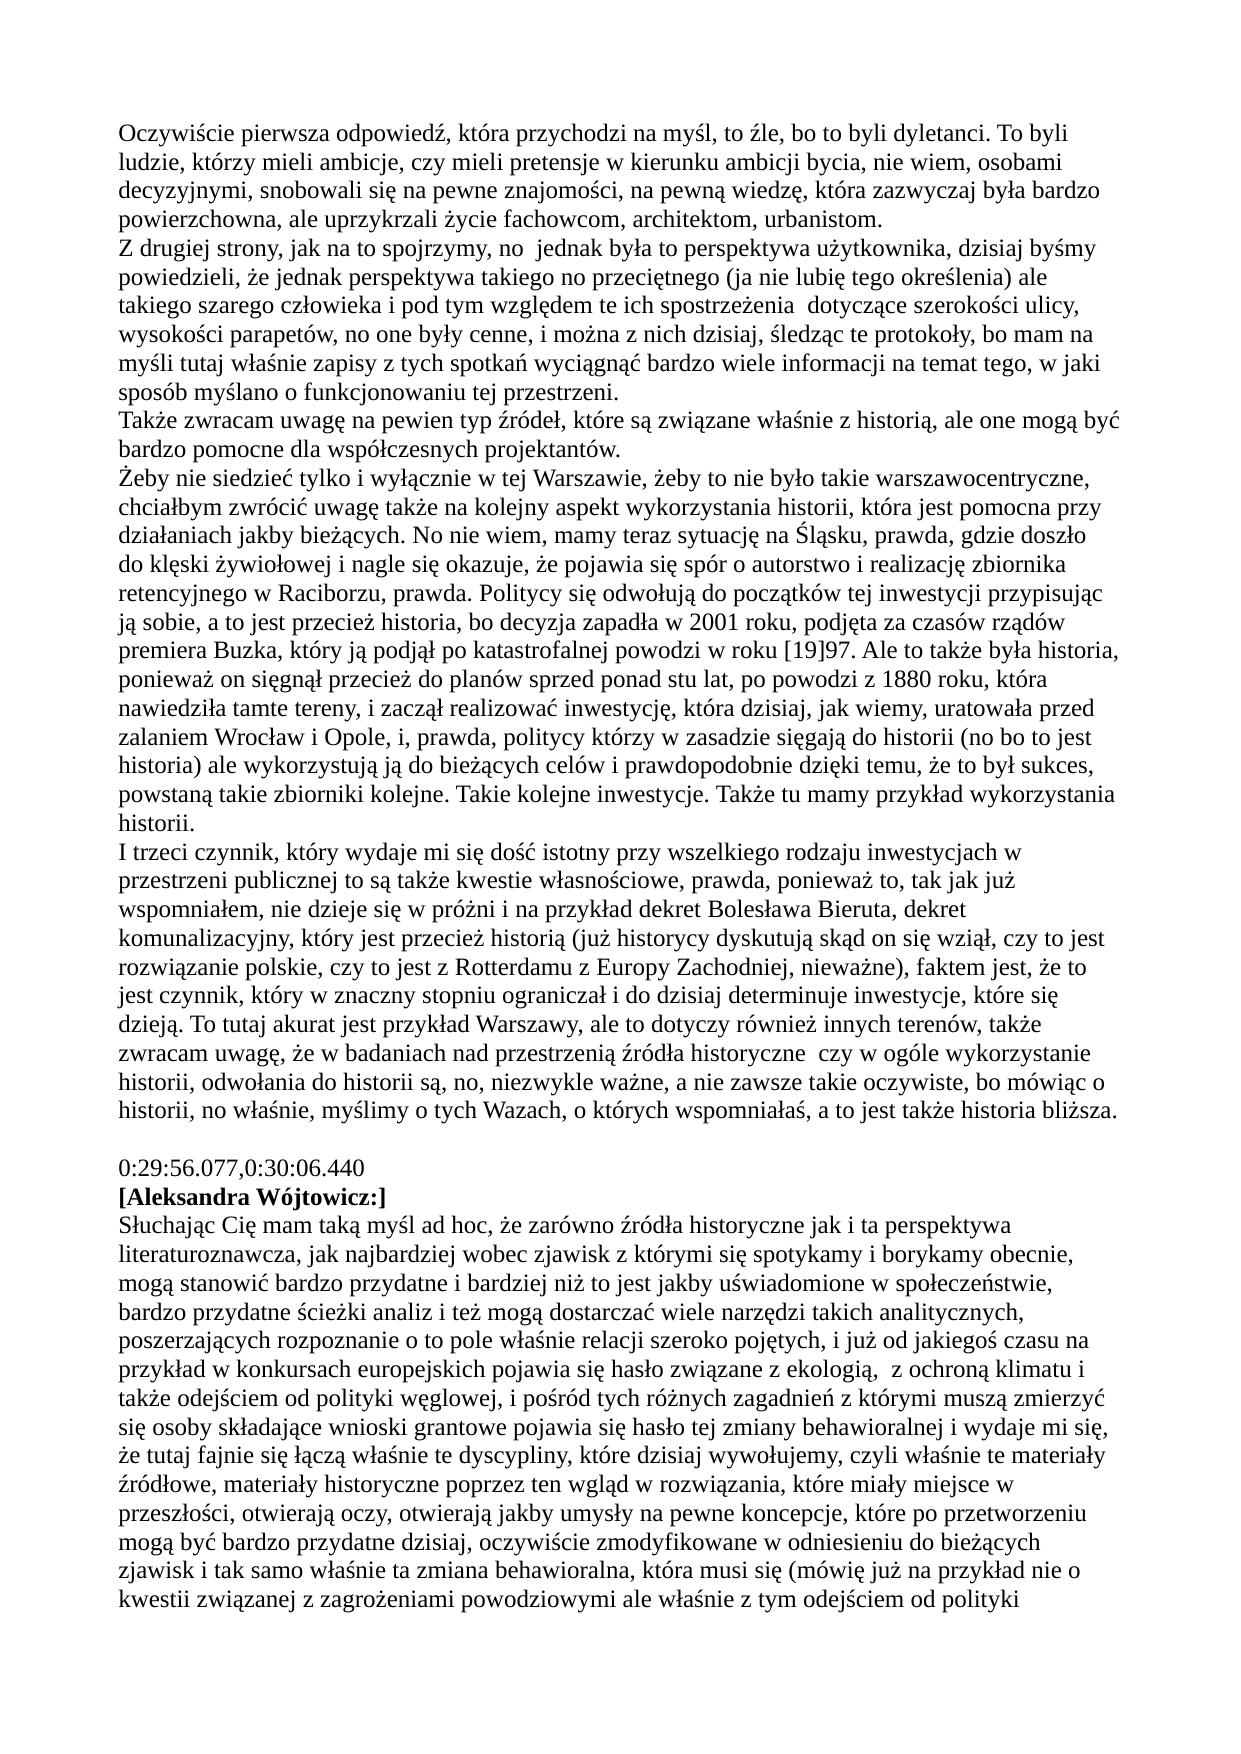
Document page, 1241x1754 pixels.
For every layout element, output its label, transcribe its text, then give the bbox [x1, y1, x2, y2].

text Z drugiej strony, jak na to spojrzymy, no jednak była to perspektywa użytkownika, dzisiaj byśmy powiedzieli, że jednak perspektywa takiego no przeciętnego (ja nie lubię tego określenia) ale takiego szarego człowieka i pod tym względem te ich spostrzeżenia dotyczące szerokości ulicy, wysokości parapetów, no one były cenne, i można z nich dzisiaj, śledząc te protokoły, bo mam na myśli tutaj właśnie zapisy z tych spotkań wyciągnąć bardzo wiele informacji na temat tego, w jaki sposób myślano o funkcjonowaniu tej przestrzeni. [118, 233, 1122, 406]
text do klęski żywiołowej i nagle się okazuje, że pojawia się spór o autorstwo i realizację zbiornika retencyjnego w Raciborzu, prawda. Politycy się odwołują do początków tej inwestycji przypisując ją sobie, a to jest przecież historia, bo decyzja zapadła w 2001 roku, podjęta za czasów rządów premiera Buzka, który ją podjął po katastrofalnej powodzi w roku [19]97. Ale to także była historia, ponieważ on sięgnął przecież do planów sprzed ponad stu lat, po powodzi z 1880 roku, która nawiedziła tamte tereny, i zaczął realizować inwestycję, która dzisiaj, jak wiemy, uratowała przed zalaniem Wrocław i Opole, i, prawda, politycy którzy w zasadzie sięgają do historii (no bo to jest historia) ale wykorzystują ją do bieżących celów i prawdopodobnie dzięki temu, że to był sukces, powstaną takie zbiorniki kolejne. Takie kolejne inwestycje. Także tu mamy przykład wykorzystania historii. [118, 549, 1122, 837]
text [Aleksandra Wójtowicz:] [118, 1182, 1122, 1211]
text I trzeci czynnik, który wydaje mi się dość istotny przy wszelkiego rodzaju inwestycjach w przestrzeni publicznej to są także kwestie własnościowe, prawda, ponieważ to, tak jak już wspomniałem, nie dzieje się w próżni i na przykład dekret Bolesława Bieruta, dekret komunalizacyjny, który jest przecież historią (już historycy dyskutują skąd on się wziął, czy to jest rozwiązanie polskie, czy to jest z Rotterdamu z Europy Zachodniej, nieważne), faktem jest, że to jest czynnik, który w znaczny stopniu ograniczał i do dzisiaj determinuje inwestycje, które się dzieją. To tutaj akurat jest przykład Warszawy, ale to dotyczy również innych terenów, także zwracam uwagę, że w badaniach nad przestrzenią źródła historyczne czy w ogóle wykorzystanie historii, odwołania do historii są, no, niezwykle ważne, a nie zawsze takie oczywiste, bo mówiąc o historii, no właśnie, myślimy o tych Wazach, o których wspomniałaś, a to jest także historia bliższa. [118, 837, 1122, 1124]
text Słuchając Cię mam taką myśl ad hoc, że zarówno źródła historyczne jak i ta perspektywa literaturoznawcza, jak najbardziej wobec zjawisk z którymi się spotykamy i borykamy obecnie, mogą stanowić bardzo przydatne i bardziej niż to jest jakby uświadomione w społeczeństwie, [118, 1211, 1122, 1297]
text Żeby nie siedzieć tylko i wyłącznie w tej Warszawie, żeby to nie było takie warszawocentryczne, chciałbym zwrócić uwagę także na kolejny aspekt wykorzystania historii, która jest pomocna przy działaniach jakby bieżących. No nie wiem, mamy teraz sytuację na Śląsku, prawda, gdzie doszło [118, 463, 1122, 549]
text Także zwracam uwagę na pewien typ źródeł, które są związane właśnie z historią, ale one mogą być bardzo pomocne dla współczesnych projektantów. [118, 406, 1122, 463]
text bardzo przydatne ścieżki analiz i też mogą dostarczać wiele narzędzi takich analitycznych, poszerzających rozpoznanie o to pole właśnie relacji szeroko pojętych, i już od jakiegoś czasu na przykład w konkursach europejskich pojawia się hasło związane z ekologią, z ochroną klimatu i także odejściem od polityki węglowej, i pośród tych różnych zagadnień z którymi muszą zmierzyć się osoby składające wnioski grantowe pojawia się hasło tej zmiany behawioralnej i wydaje mi się, że tutaj fajnie się łączą właśnie te dyscypliny, które dzisiaj wywołujemy, czyli właśnie te materiały źródłowe, materiały historyczne poprzez ten wgląd w rozwiązania, które miały miejsce w przeszłości, otwierają oczy, otwierają jakby umysły na pewne koncepcje, które po przetworzeniu mogą być bardzo przydatne dzisiaj, oczywiście zmodyfikowane w odniesieniu do bieżących zjawisk i tak samo właśnie ta zmiana behawioralna, która musi się (mówię już na przykład nie o kwestii związanej z zagrożeniami powodziowymi ale właśnie z tym odejściem od polityki [118, 1297, 1122, 1613]
text Oczywiście pierwsza odpowiedź, która przychodzi na myśl, to źle, bo to byli dyletanci. To byli ludzie, którzy mieli ambicje, czy mieli pretensje w kierunku ambicji bycia, nie wiem, osobami decyzyjnymi, snobowali się na pewne znajomości, na pewną wiedzę, która zazwyczaj była bardzo powierzchowna, ale uprzykrzali życie fachowcom, architektom, urbanistom. [118, 118, 1122, 233]
text 0:29:56.077,0:30:06.440 [118, 1153, 1122, 1182]
